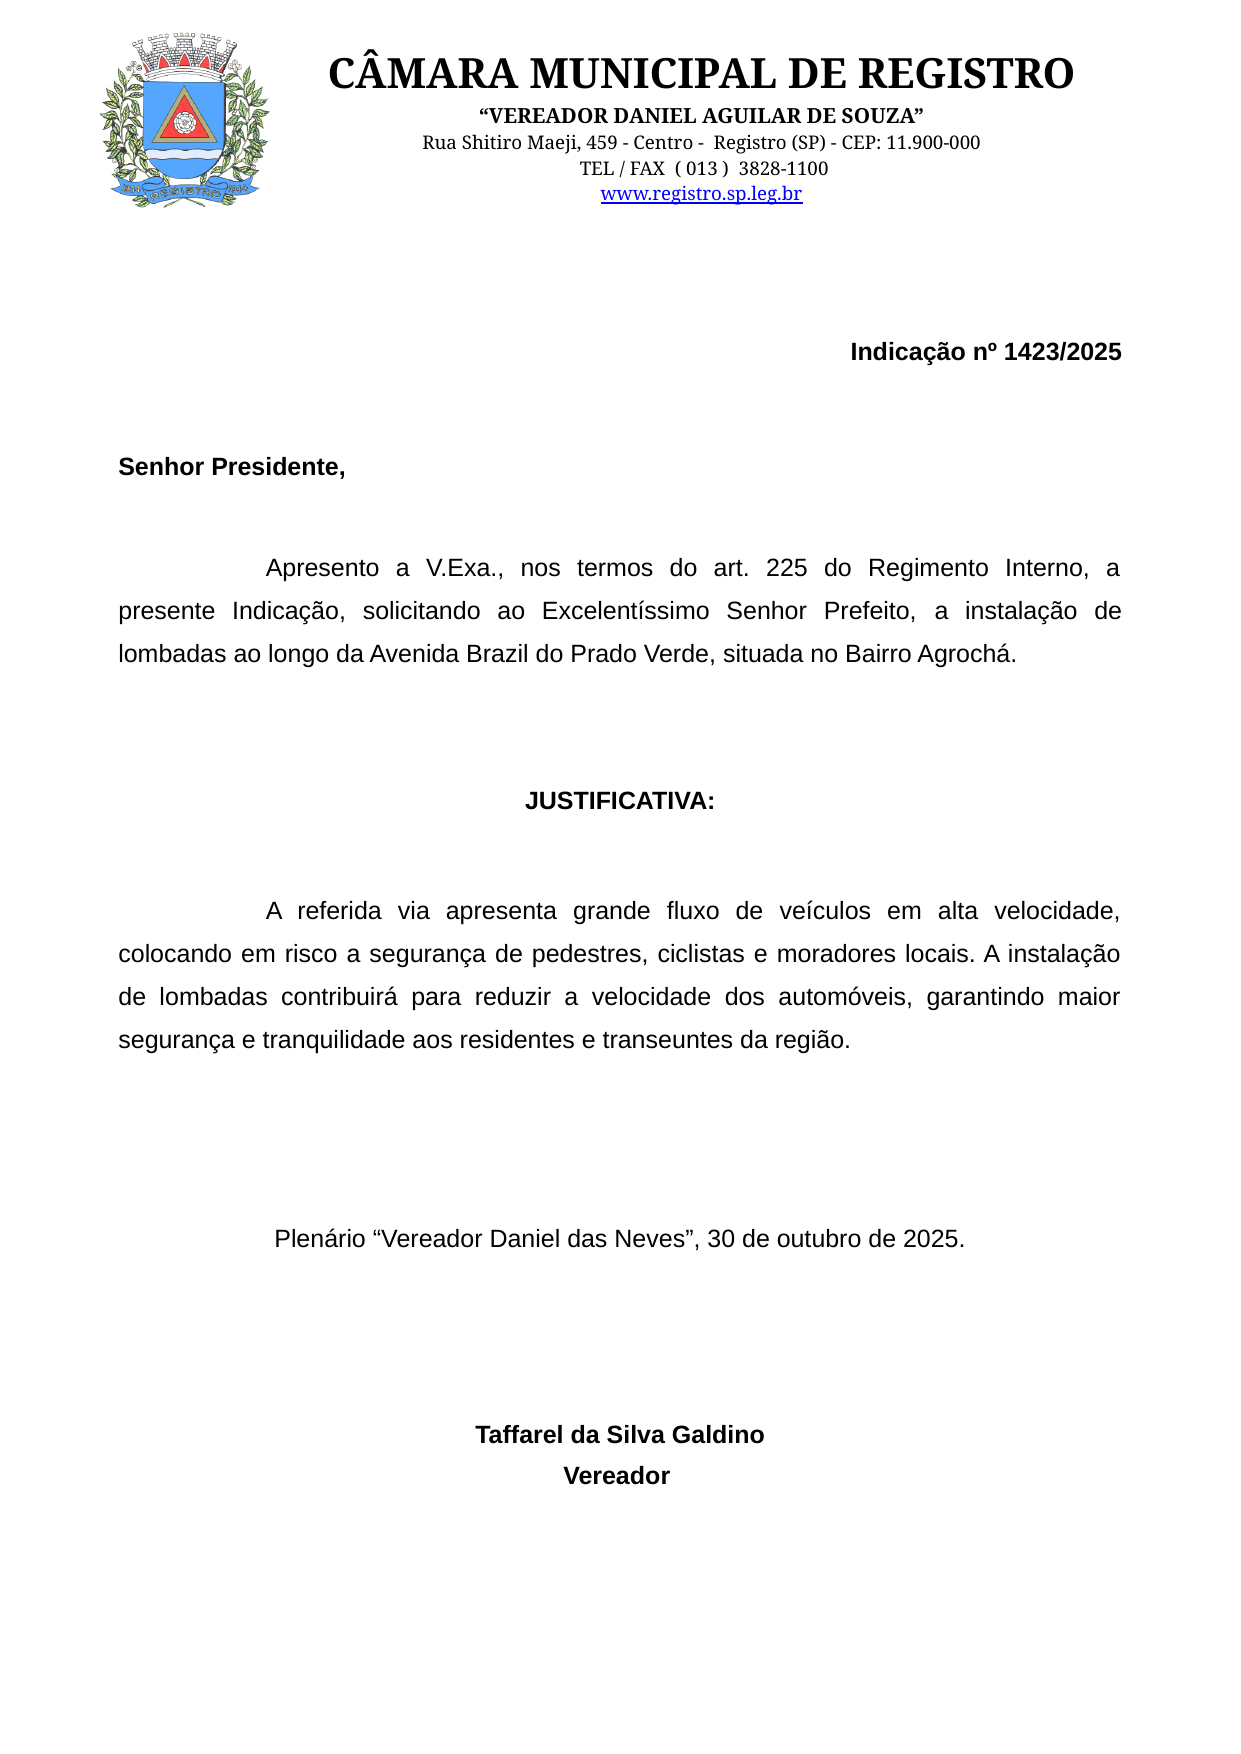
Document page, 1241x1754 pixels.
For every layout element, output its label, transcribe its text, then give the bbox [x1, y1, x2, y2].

text Plenário “Vereador Daniel das Neves”, 30 de outubro de 2025. [118, 1224, 1122, 1253]
text Apresento a V.Exa., nos termos do art. 225 do Regimento Interno, a presente Indicação, solicitando ao Excelentíssimo Senhor Prefeito, a instalação de lombadas ao longo da Avenida Brazil do Prado Verde, situada no Bairro Agrochá. [118, 553, 1122, 668]
text Vereador [118, 1461, 1122, 1490]
text JUSTIFICATIVA: [118, 786, 1122, 815]
text A referida via apresenta grande fluxo de veículos em alta velocidade, colocando em risco a segurança de pedestres, ciclistas e moradores locais. A instalação de lombadas contribuirá para reduzir a velocidade dos automóveis, garantindo maior segurança e tranquilidade aos residentes e transeuntes da região. [118, 896, 1122, 1054]
text Taffarel da Silva Galdino [118, 1420, 1122, 1449]
text Senhor Presidente, [118, 452, 1122, 481]
text Indicação nº 1423/2025 [118, 337, 1122, 366]
